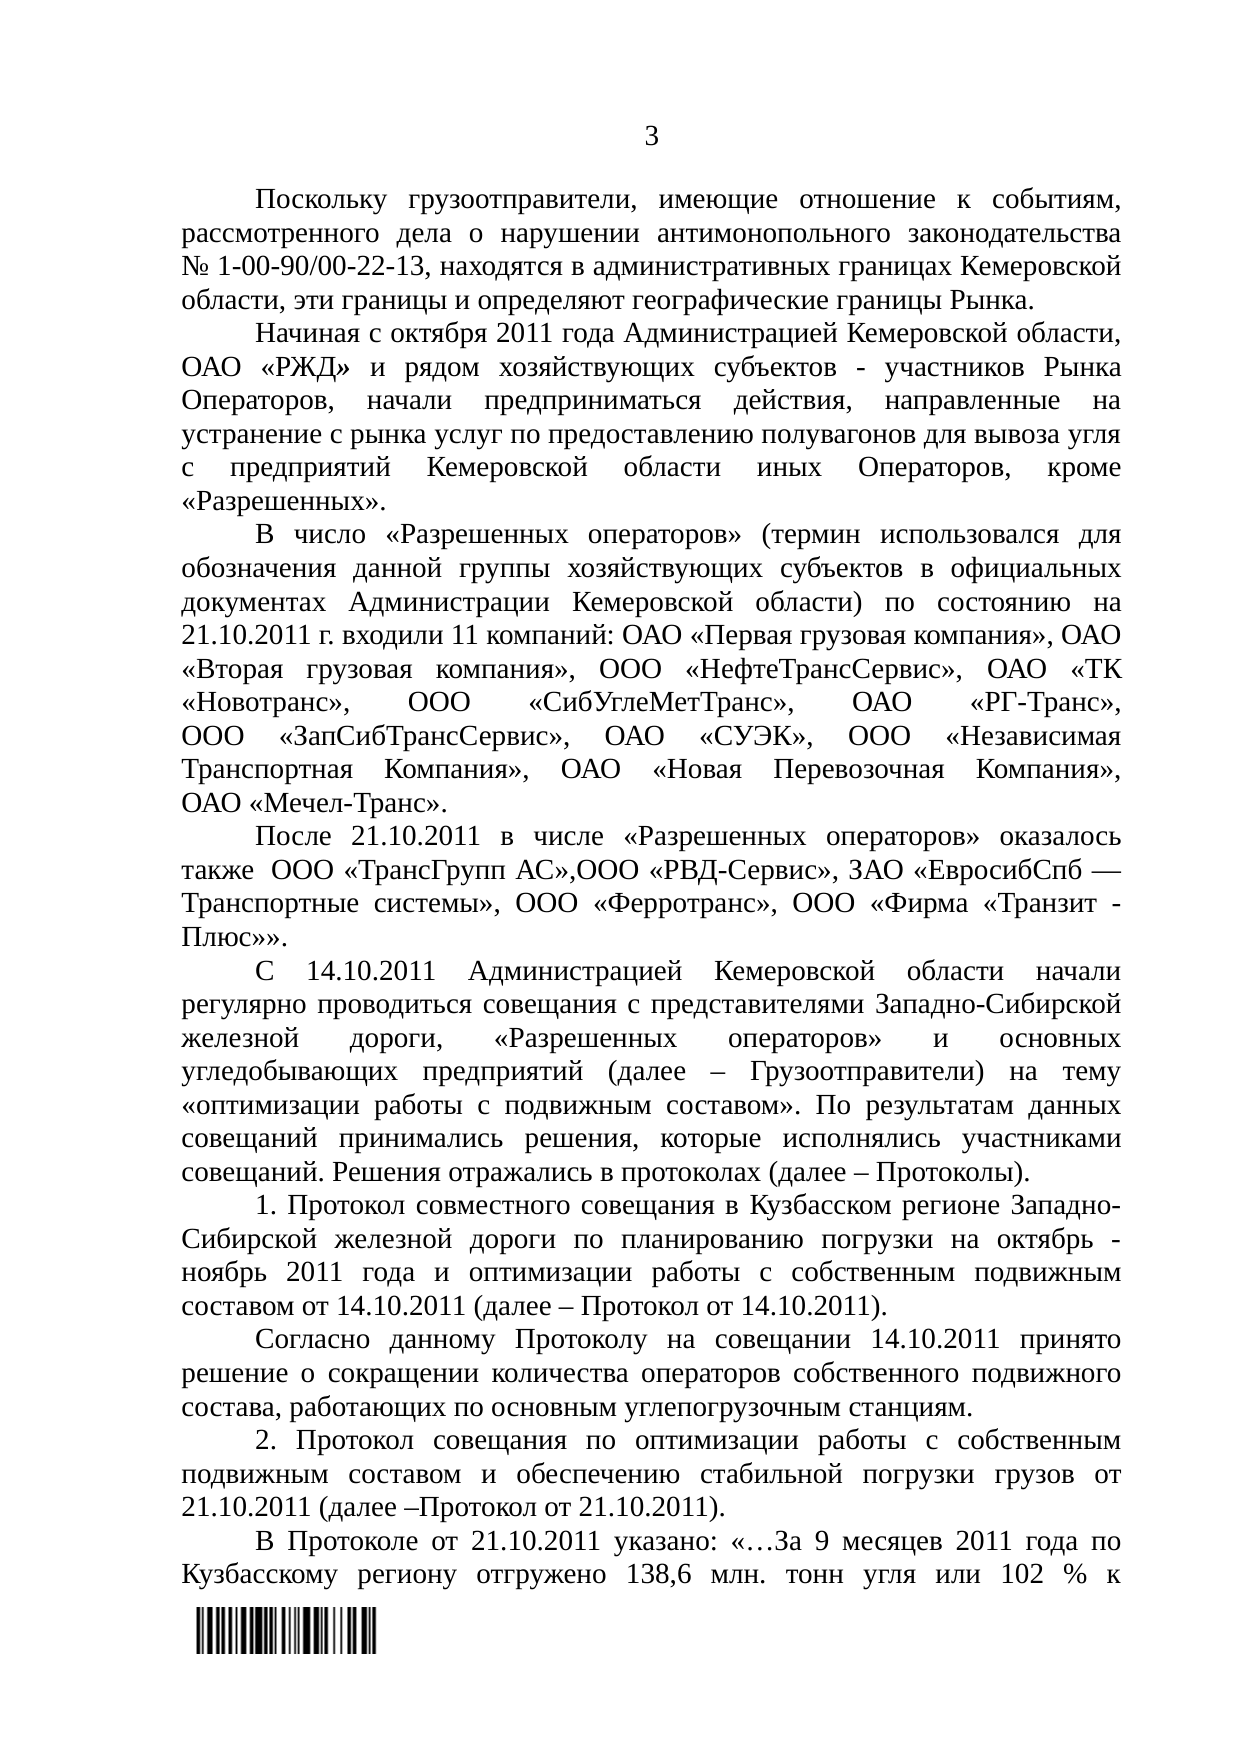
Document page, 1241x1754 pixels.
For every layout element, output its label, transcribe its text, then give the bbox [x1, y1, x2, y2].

text После 21.10.2011 в числе «Разрешенных операторов» оказалось также ООО «ТрансГрупп АС»,ООО «РВД-Сервис», ЗАО «ЕвросибСпб — Транспортные системы», ООО «Ферротранс», ООО «Фирма «Транзит - Плюс»». [181, 818, 1122, 953]
text 2. Протокол совещания по оптимизации работы с собственным подвижным составом и обеспечению стабильной погрузки грузов от 21.10.2011 (далее –Протокол от 21.10.2011). [181, 1422, 1122, 1523]
text Начиная с октября 2011 года Администрацией Кемеровской области, ОАО «РЖД» и рядом хозяйствующих субъектов - участников Рынка Операторов, начали предприниматься действия, направленные на устранение с рынка услуг по предоставлению полувагонов для вывоза угля с предприятий Кемеровской области иных Операторов, кроме «Разрешенных». [181, 315, 1122, 517]
text 1. Протокол совместного совещания в Кузбасском регионе Западно-Сибирской железной дороги по планированию погрузки на октябрь - ноябрь 2011 года и оптимизации работы с собственным подвижным составом от 14.10.2011 (далее – Протокол от 14.10.2011). [181, 1187, 1122, 1322]
picture [181, 1607, 394, 1654]
text В Протоколе от 21.10.2011 указано: «…За 9 месяцев 2011 года по Кузбасскому региону отгружено 138,6 млн. тонн угля или 102 % к [181, 1523, 1122, 1590]
text В число «Разрешенных операторов» (термин использовался для обозначения данной группы хозяйствующих субъектов в официальных документах Администрации Кемеровской области) по состоянию на 21.10.2011 г. входили 11 компаний: ОАО «Первая грузовая компания», ОАО «Вторая грузовая компания», ООО «НефтеТрансСервис», ОАО «ТК «Новотранс», ООО «СибУглеМетТранс», ОАО «РГ-Транс», ООО «ЗапСибТрансСервис», ОАО «СУЭК», ООО «Независимая Транспортная Компания», ОАО «Новая Перевозочная Компания», ОАО «Мечел-Транс». [181, 517, 1122, 818]
text Согласно данному Протоколу на совещании 14.10.2011 принято решение о сокращении количества операторов собственного подвижного состава, работающих по основным углепогрузочным станциям. [181, 1322, 1122, 1422]
text С 14.10.2011 Администрацией Кемеровской области начали регулярно проводиться совещания с представителями Западно-Сибирской железной дороги, «Разрешенных операторов» и основных угледобывающих предприятий (далее – Грузоотправители) на тему «оптимизации работы с подвижным составом». По результатам данных совещаний принимались решения, которые исполнялись участниками совещаний. Решения отражались в протоколах (далее – Протоколы). [181, 953, 1122, 1187]
text Поскольку грузоотправители, имеющие отношение к событиям, рассмотренного дела о нарушении антимонопольного законодательства № 1-00-90/00-22-13, находятся в административных границах Кемеровской области, эти границы и определяют географические границы Рынка. [181, 181, 1122, 315]
